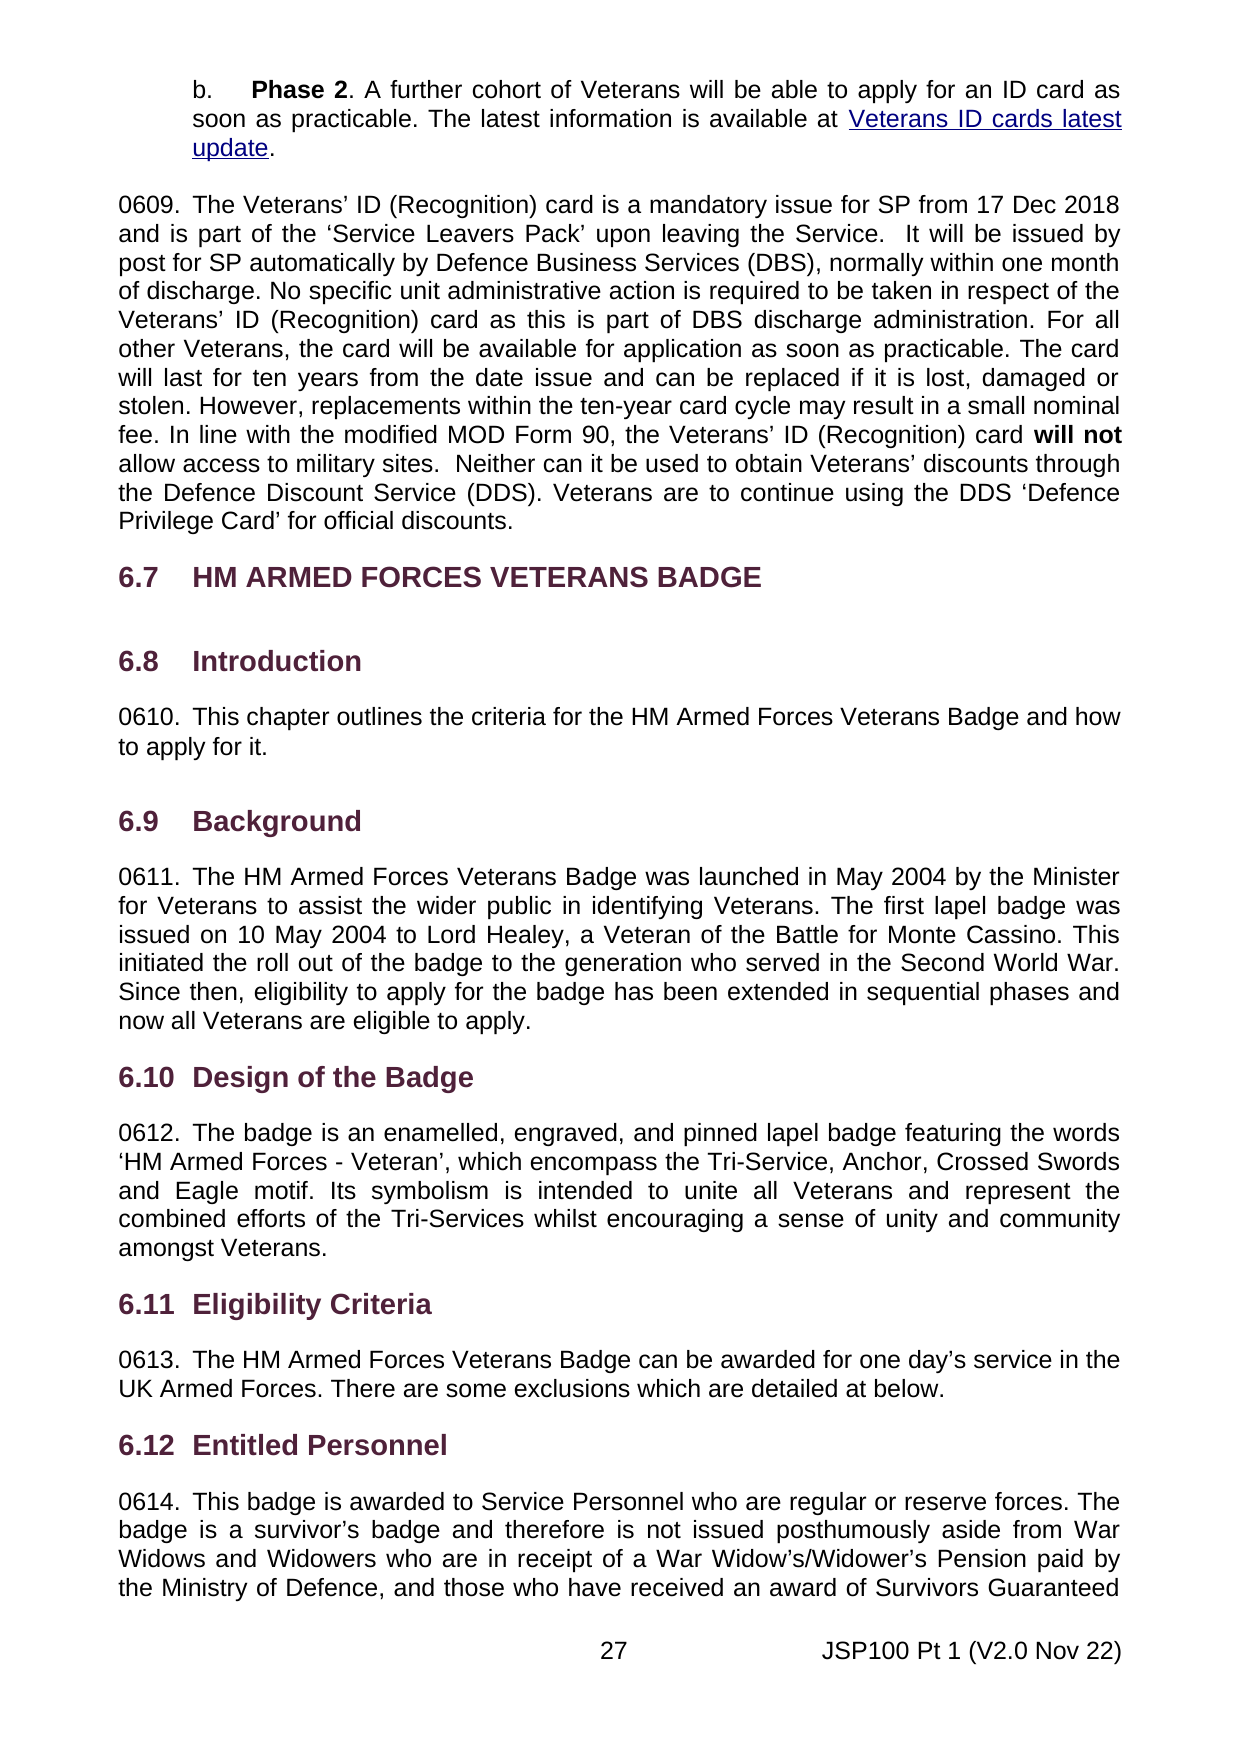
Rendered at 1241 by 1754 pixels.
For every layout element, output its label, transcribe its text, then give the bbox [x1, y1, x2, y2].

text b. Phase 2. A further cohort of Veterans will be able to apply for an ID card as soon as practicable. The latest information is available at Veterans ID cards latest update. [192, 75, 1122, 161]
subtitle 6.10 Design of the Badge [118, 1059, 1122, 1093]
subtitle 6.11 Eligibility Criteria [118, 1287, 1122, 1320]
subtitle 6.8 Introduction [118, 643, 1122, 677]
text 0612. The badge is an enamelled, engraved, and pinned lapel badge featuring the words ‘HM Armed Forces - Veteran’, which encompass the Tri-Service, Anchor, Crossed Swords and Eagle motif. Its symbolism is intended to unite all Veterans and represent the combined efforts of the Tri-Services whilst encouraging a sense of unity and community amongst Veterans. [118, 1118, 1122, 1262]
text 0613. The HM Armed Forces Veterans Badge can be awarded for one day’s service in the UK Armed Forces. There are some exclusions which are detailed at below. [118, 1345, 1122, 1403]
subtitle 6.12 Entitled Personnel [118, 1428, 1122, 1461]
text 0610. This chapter outlines the criteria for the HM Armed Forces Veterans Badge and how to apply for it. [118, 702, 1122, 761]
text 0611. The HM Armed Forces Veterans Badge was launched in May 2004 by the Minister for Veterans to assist the wider public in identifying Veterans. The first lapel badge was issued on 10 May 2004 to Lord Healey, a Veteran of the Battle for Monte Cassino. This initiated the roll out of the badge to the generation who served in the Second World War. Since then, eligibility to apply for the badge has been extended in sequential phases and now all Veterans are eligible to apply. [118, 862, 1122, 1034]
text 0614. This badge is awarded to Service Personnel who are regular or reserve forces. The badge is a survivor’s badge and therefore is not issued posthumously aside from War Widows and Widowers who are in receipt of a War Widow’s/Widower’s Pension paid by the Ministry of Defence, and those who have received an award of Survivors Guaranteed [118, 1486, 1122, 1601]
subtitle 6.7 HM ARMED FORCES VETERANS BADGE [118, 560, 1122, 593]
text 0609. The Veterans’ ID (Recognition) card is a mandatory issue for SP from 17 Dec 2018 and is part of the ‘Service Leavers Pack’ upon leaving the Service. It will be issued by post for SP automatically by Defence Business Services (DBS), normally within one month of discharge. No specific unit administrative action is required to be taken in respect of the Veterans’ ID (Recognition) card as this is part of DBS discharge administration. For all other Veterans, the card will be available for application as soon as practicable. The card will last for ten years from the date issue and can be replaced if it is lost, damaged or stolen. However, replacements within the ten-year card cycle may result in a small nominal fee. In line with the modified MOD Form 90, the Veterans’ ID (Recognition) card will not allow access to military sites. Neither can it be used to obtain Veterans’ discounts through the Defence Discount Service (DDS). Veterans are to continue using the DDS ‘Defence Privilege Card’ for official discounts. [118, 190, 1122, 535]
subtitle 6.9 Background [118, 803, 1122, 837]
